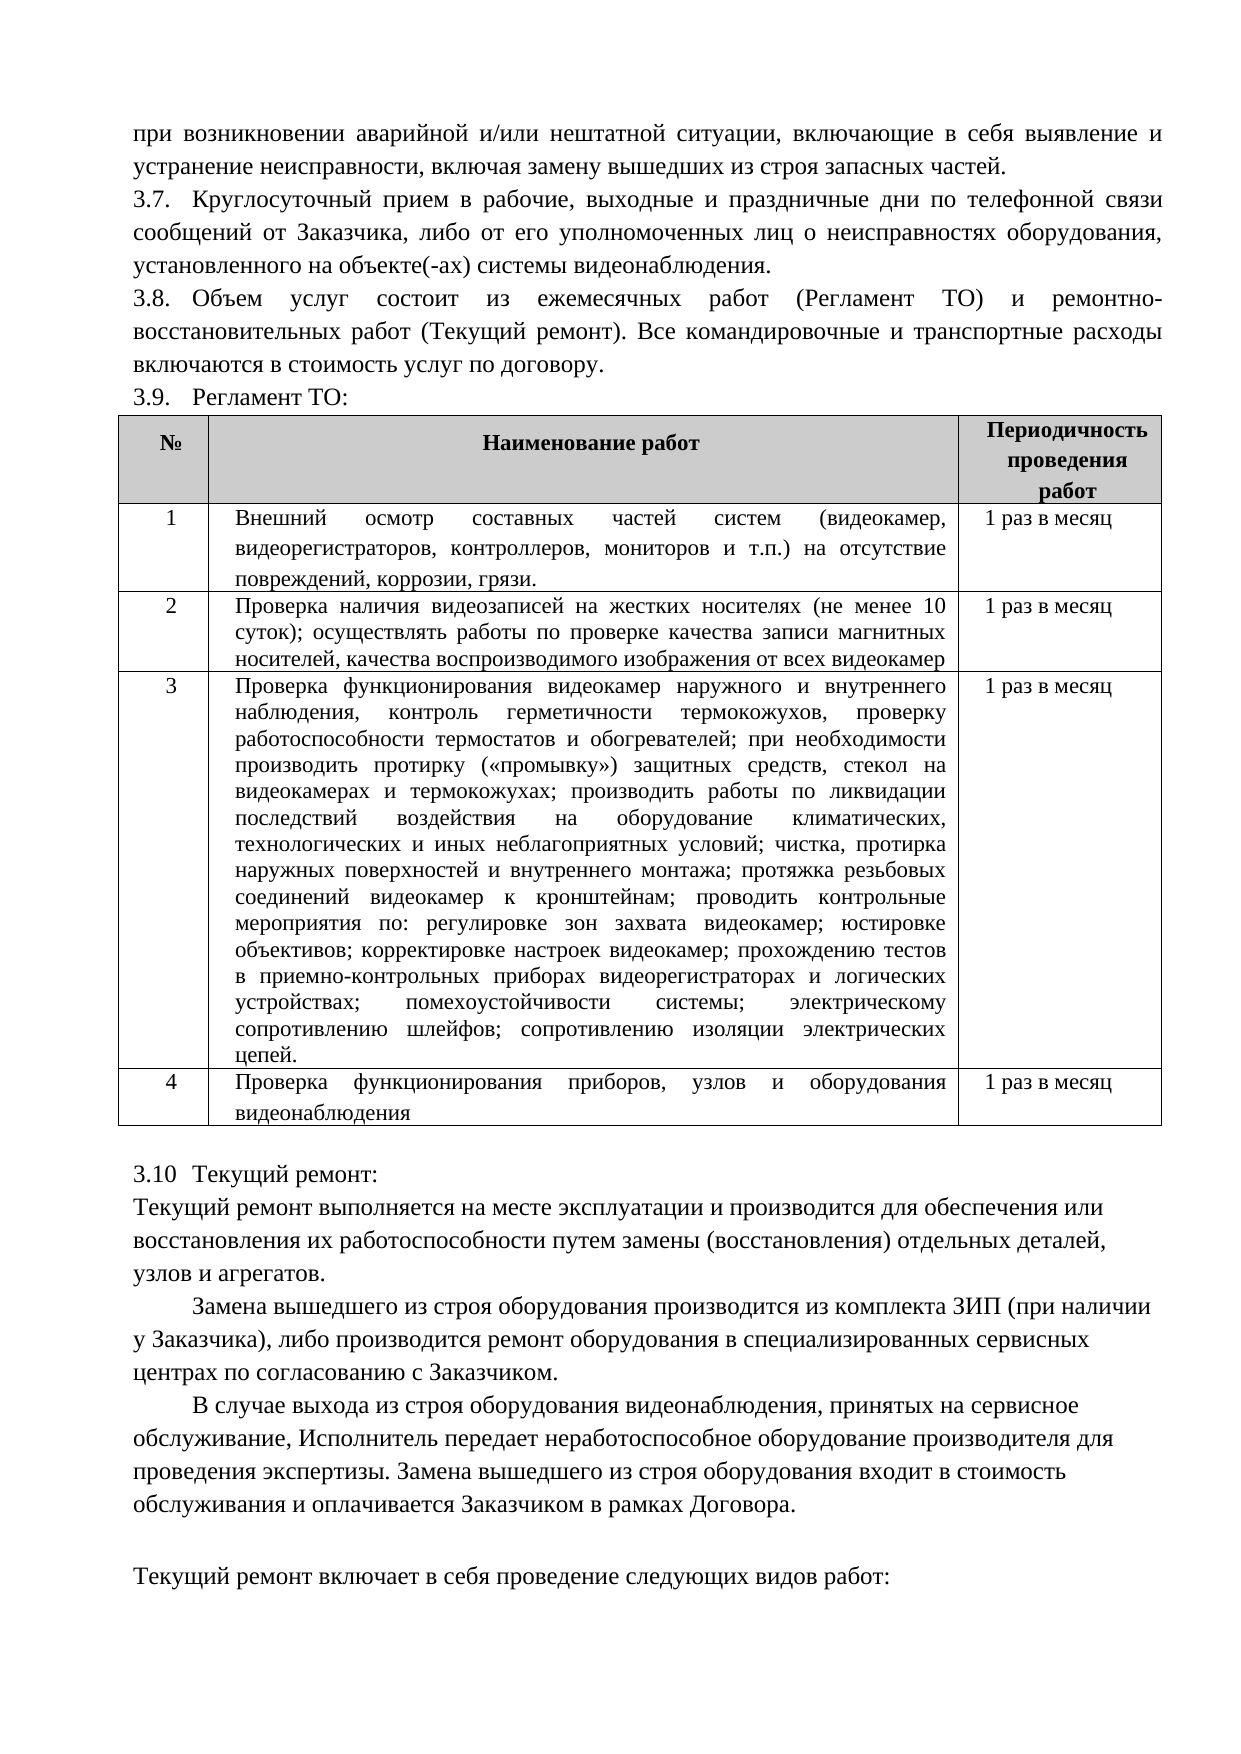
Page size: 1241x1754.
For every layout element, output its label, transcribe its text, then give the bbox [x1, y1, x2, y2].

table_cell Проверка функционирования видеокамер наружного и внутреннего наблюдения, контроль герметичности термокожухов, проверку работоспособности термостатов и обогревателей; при необходимости производить протирку («промывку») защитных средств, стекол на видеокамерах и термокожухах; производить работы по ликвидации последствий воздействия на оборудование климатических, технологических и иных неблагоприятных условий; чистка, протирка наружных поверхностей и внутреннего монтажа; протяжка резьбовых соединений видеокамер к кронштейнам; проводить контрольные мероприятия по: регулировке зон захвата видеокамер; юстировке объективов; корректировке настроек видеокамер; прохождению тестов в приемно-контрольных приборах видеорегистраторах и логических устройствах; помехоустойчивости системы; электрическому сопротивлению шлейфов; сопротивлению изоляции электрических цепей. [209, 672, 958, 1067]
text 3.10 Текущий ремонт: [133, 1159, 1164, 1188]
table_cell Проверка наличия видеозаписей на жестких носителях (не менее 10 суток); осуществлять работы по проверке качества записи магнитных носителей, качества воспроизводимого изображения от всех видеокамер [209, 592, 958, 671]
table_cell 3 [119, 672, 208, 1067]
text 3.9. Регламент ТО: [133, 382, 1164, 411]
table_cell Проверка функционирования приборов, узлов и оборудования видеонаблюдения [209, 1069, 958, 1125]
table_cell 1 раз в месяц [959, 672, 1161, 1067]
table_cell 1 [119, 504, 208, 591]
table_cell 2 [119, 592, 208, 671]
table_header Наименование работ [209, 416, 958, 503]
text Текущий ремонт выполняется на месте эксплуатации и производится для обеспечения или восстановления их работоспособности путем замены (восстановления) отдельных деталей, узлов и агрегатов. [133, 1192, 1164, 1287]
text Замена вышедшего из строя оборудования производится из комплекта ЗИП (при наличии у Заказчика), либо производится ремонт оборудования в специализированных сервисных центрах по согласованию с Заказчиком. [133, 1291, 1164, 1386]
table_cell 1 раз в месяц [959, 504, 1161, 591]
table_cell Внешний осмотр составных частей систем (видеокамер, видеорегистраторов, контроллеров, мониторов и т.п.) на отсутствие повреждений, коррозии, грязи. [209, 504, 958, 591]
text В случае выхода из строя оборудования видеонаблюдения, принятых на сервисное обслуживание, Исполнитель передает неработоспособное оборудование производителя для проведения экспертизы. Замена вышедшего из строя оборудования входит в стоимость обслуживания и оплачивается Заказчиком в рамках Договора. [133, 1390, 1164, 1518]
table_cell 4 [119, 1069, 208, 1125]
text Текущий ремонт включает в себя проведение следующих видов работ: [133, 1561, 1164, 1590]
table_header № [119, 416, 208, 503]
table_cell 1 раз в месяц [959, 1069, 1161, 1125]
text 3.7. Круглосуточный прием в рабочие, выходные и праздничные дни по телефонной связи сообщений от Заказчика, либо от его уполномоченных лиц о неисправностях оборудования, установленного на объекте(-ах) системы видеонаблюдения. [133, 184, 1164, 279]
text при возникновении аварийной и/или нештатной ситуации, включающие в себя выявление и устранение неисправности, включая замену вышедших из строя запасных частей. [133, 118, 1164, 180]
table_cell 1 раз в месяц [959, 592, 1161, 671]
table_header Периодичность проведения работ [959, 416, 1161, 503]
text 3.8. Объем услуг состоит из ежемесячных работ (Регламент ТО) и ремонтно-восстановительных работ (Текущий ремонт). Все командировочные и транспортные расходы включаются в стоимость услуг по договору. [133, 283, 1164, 378]
